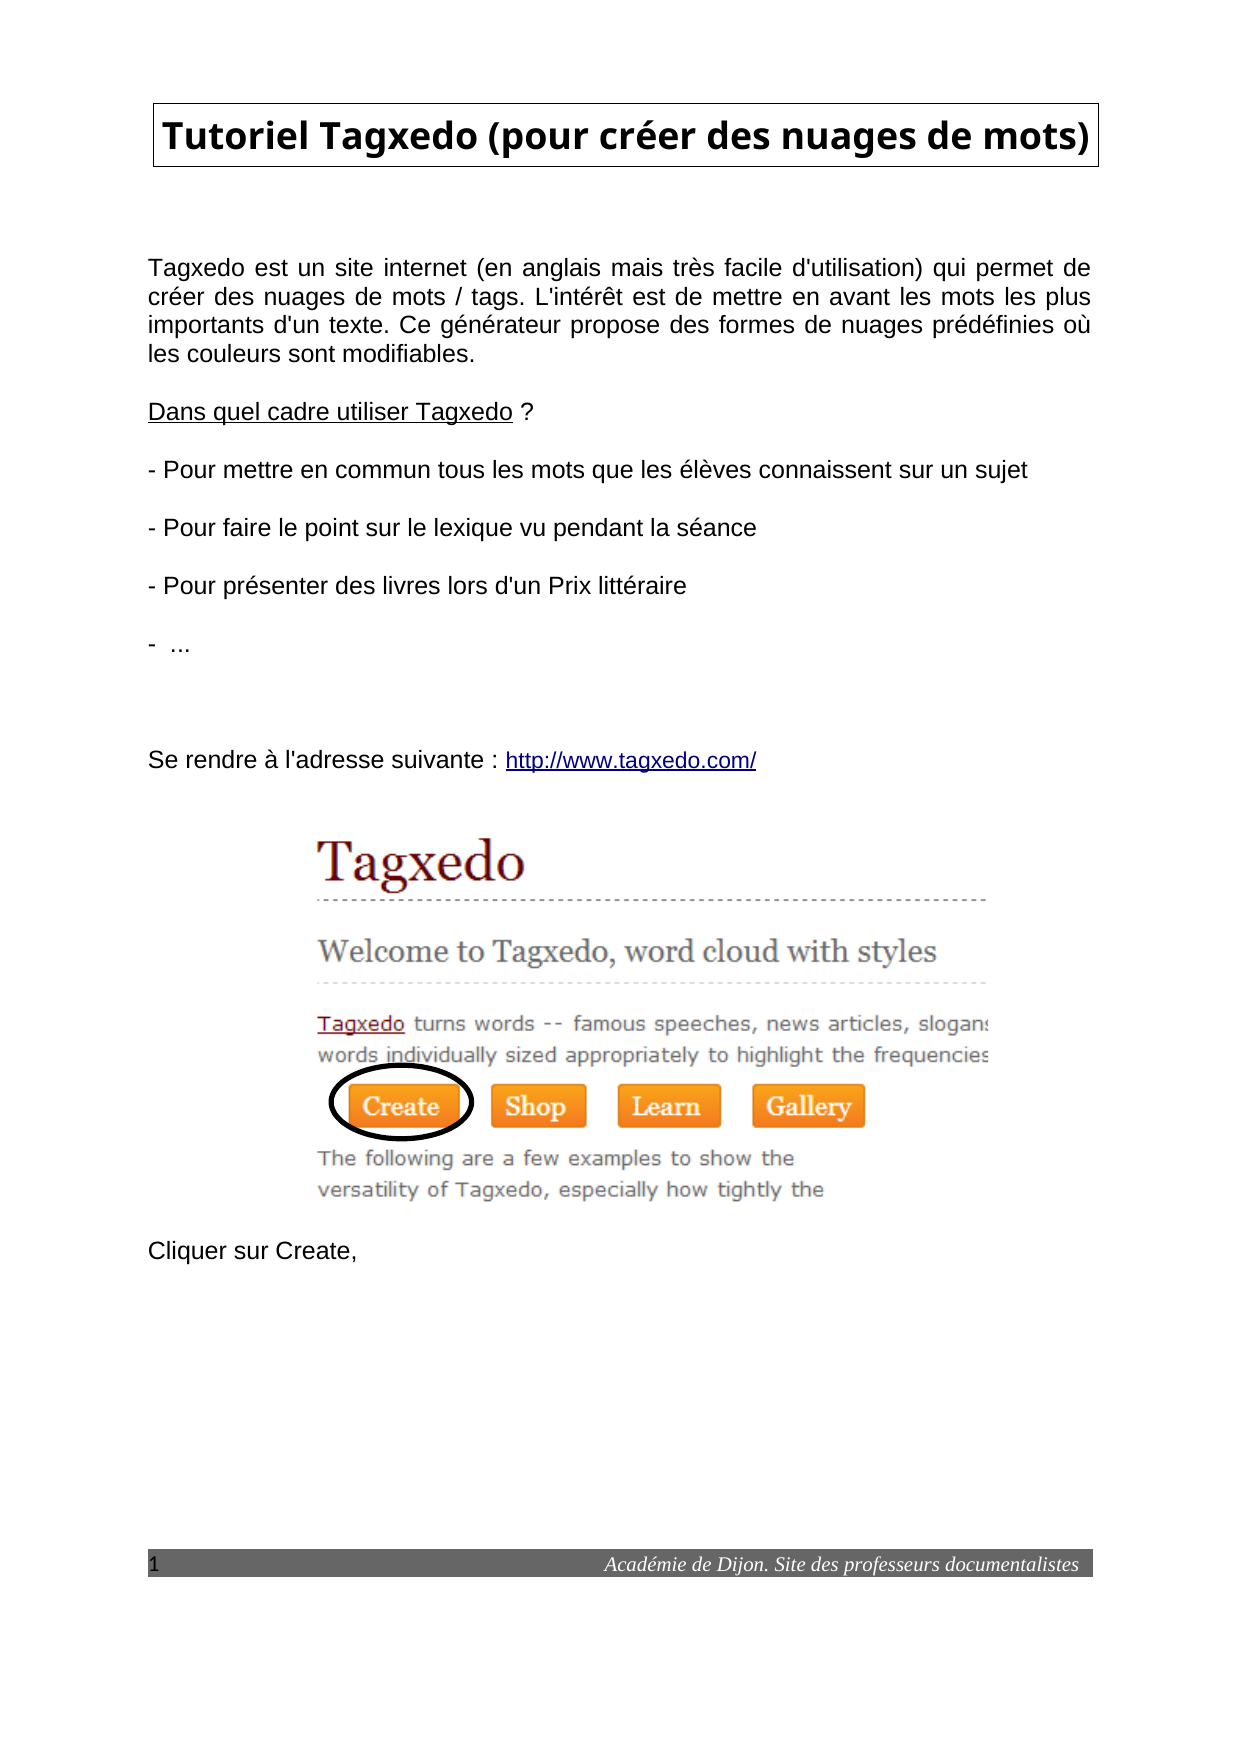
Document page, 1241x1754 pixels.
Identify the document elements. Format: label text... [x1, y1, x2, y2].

text Dans quel cadre utiliser Tagxedo ? [148, 397, 1093, 426]
text - Pour mettre en commun tous les mots que les élèves connaissent sur un sujet [148, 455, 1093, 484]
text - Pour faire le point sur le lexique vu pendant la séance [148, 513, 1093, 542]
text Tagxedo est un site internet (en anglais mais très facile d'utilisation) qui permet de créer des nuages de mots / tags. L'intérêt est de mettre en avant les mots les plus importants d'un texte. Ce générateur propose des formes de nuages prédéfinies où les couleurs sont modifiables. [148, 253, 1093, 368]
text Cliquer sur Create, [148, 1236, 1093, 1264]
text - Pour présenter des livres lors d'un Prix littéraire [148, 571, 1093, 599]
text Se rendre à l'adresse suivante : http://www.tagxedo.com/ [148, 744, 1093, 773]
text - ... [148, 629, 1093, 657]
table_header Tutoriel Tagxedo (pour créer des nuages de mots) [154, 104, 1098, 166]
